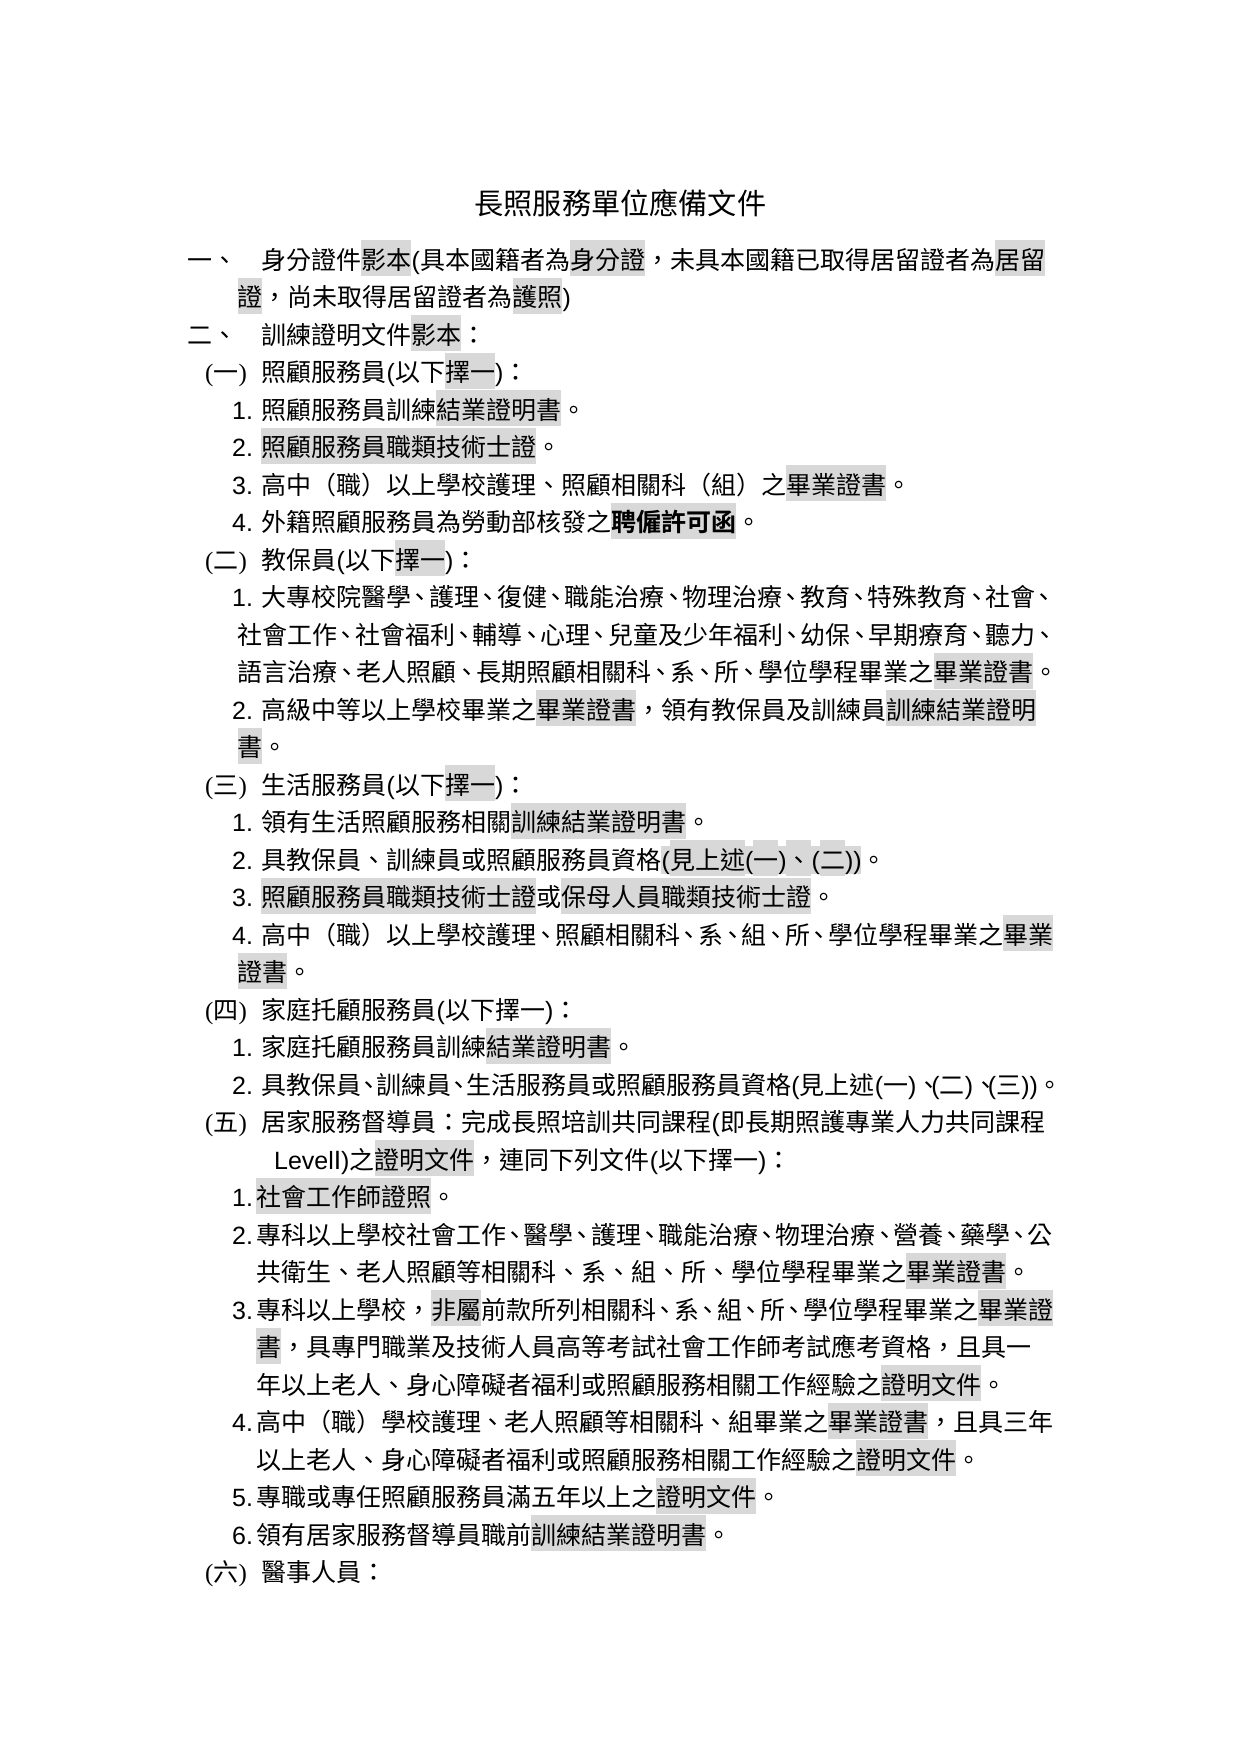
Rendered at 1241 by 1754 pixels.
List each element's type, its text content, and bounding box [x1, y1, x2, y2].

list 大專校院醫學、護理、復健、職能治療、物理治療、教育、特殊教育、社會、社會工作、社會福利、輔導、心理、兒童及少年福利、幼保、早期療育、聽力、語言治療、老人照顧、長期照顧相關科、系、所、學位學程畢業之畢業證書。 [232, 577, 1053, 689]
list 家庭托顧服務員訓練結業證明書。 [232, 1027, 1053, 1064]
list 照顧服務員職類技術士證。 [232, 427, 1053, 464]
list 領有居家服務督導員職前訓練結業證明書。 [232, 1514, 1053, 1552]
list 高中（職）學校護理、老人照顧等相關科、組畢業之畢業證書，且具三年以上老人、身心障礙者福利或照顧服務相關工作經驗之證明文件。 [232, 1402, 1053, 1477]
list 高中（職）以上學校護理、照顧相關科、系、組、所、學位學程畢業之畢業證書。 [232, 914, 1053, 989]
list 高級中等以上學校畢業之畢業證書，領有教保員及訓練員訓練結業證明書。 [232, 689, 1053, 764]
list 訓練證明文件影本： [187, 314, 1053, 352]
list 社會工作師證照。 [232, 1177, 1053, 1214]
list 照顧服務員職類技術士證或保母人員職類技術士證。 [232, 877, 1053, 914]
list 生活服務員(以下擇一)： [247, 764, 1053, 802]
list 居家服務督導員：完成長照培訓共同課程(即長期照護專業人力共同課程LevelⅠ)之證明文件，連同下列文件(以下擇一)： [247, 1102, 1053, 1177]
list 專職或專任照顧服務員滿五年以上之證明文件。 [232, 1477, 1053, 1514]
list 專科以上學校社會工作、醫學、護理、職能治療、物理治療、營養、藥學、公共衛生、老人照顧等相關科、系、組、所、學位學程畢業之畢業證書。 [232, 1214, 1053, 1289]
list 具教保員、訓練員、生活服務員或照顧服務員資格(見上述(一)、(二)、(三))。 [232, 1064, 1053, 1102]
list 外籍照顧服務員為勞動部核發之聘僱許可函。 [232, 502, 1053, 539]
list 醫事人員： [247, 1552, 1053, 1589]
list 教保員(以下擇一)： [247, 539, 1053, 577]
list 身分證件影本(具本國籍者為身分證，未具本國籍已取得居留證者為居留證，尚未取得居留證者為護照) [187, 239, 1053, 314]
list 專科以上學校，非屬前款所列相關科、系、組、所、學位學程畢業之畢業證書，具專門職業及技術人員高等考試社會工作師考試應考資格，且具一年以上老人、身心障礙者福利或照顧服務相關工作經驗之證明文件。 [232, 1289, 1053, 1402]
list 照顧服務員訓練結業證明書。 [232, 389, 1053, 427]
list 具教保員、訓練員或照顧服務員資格(見上述(一)、(二))。 [232, 839, 1053, 877]
text 長照服務單位應備文件 [187, 164, 1053, 239]
list 高中（職）以上學校護理、照顧相關科（組）之畢業證書。 [232, 464, 1053, 502]
list 家庭托顧服務員(以下擇一)： [247, 989, 1053, 1027]
list 領有生活照顧服務相關訓練結業證明書。 [232, 802, 1053, 839]
list 照顧服務員(以下擇一)： [247, 352, 1053, 389]
